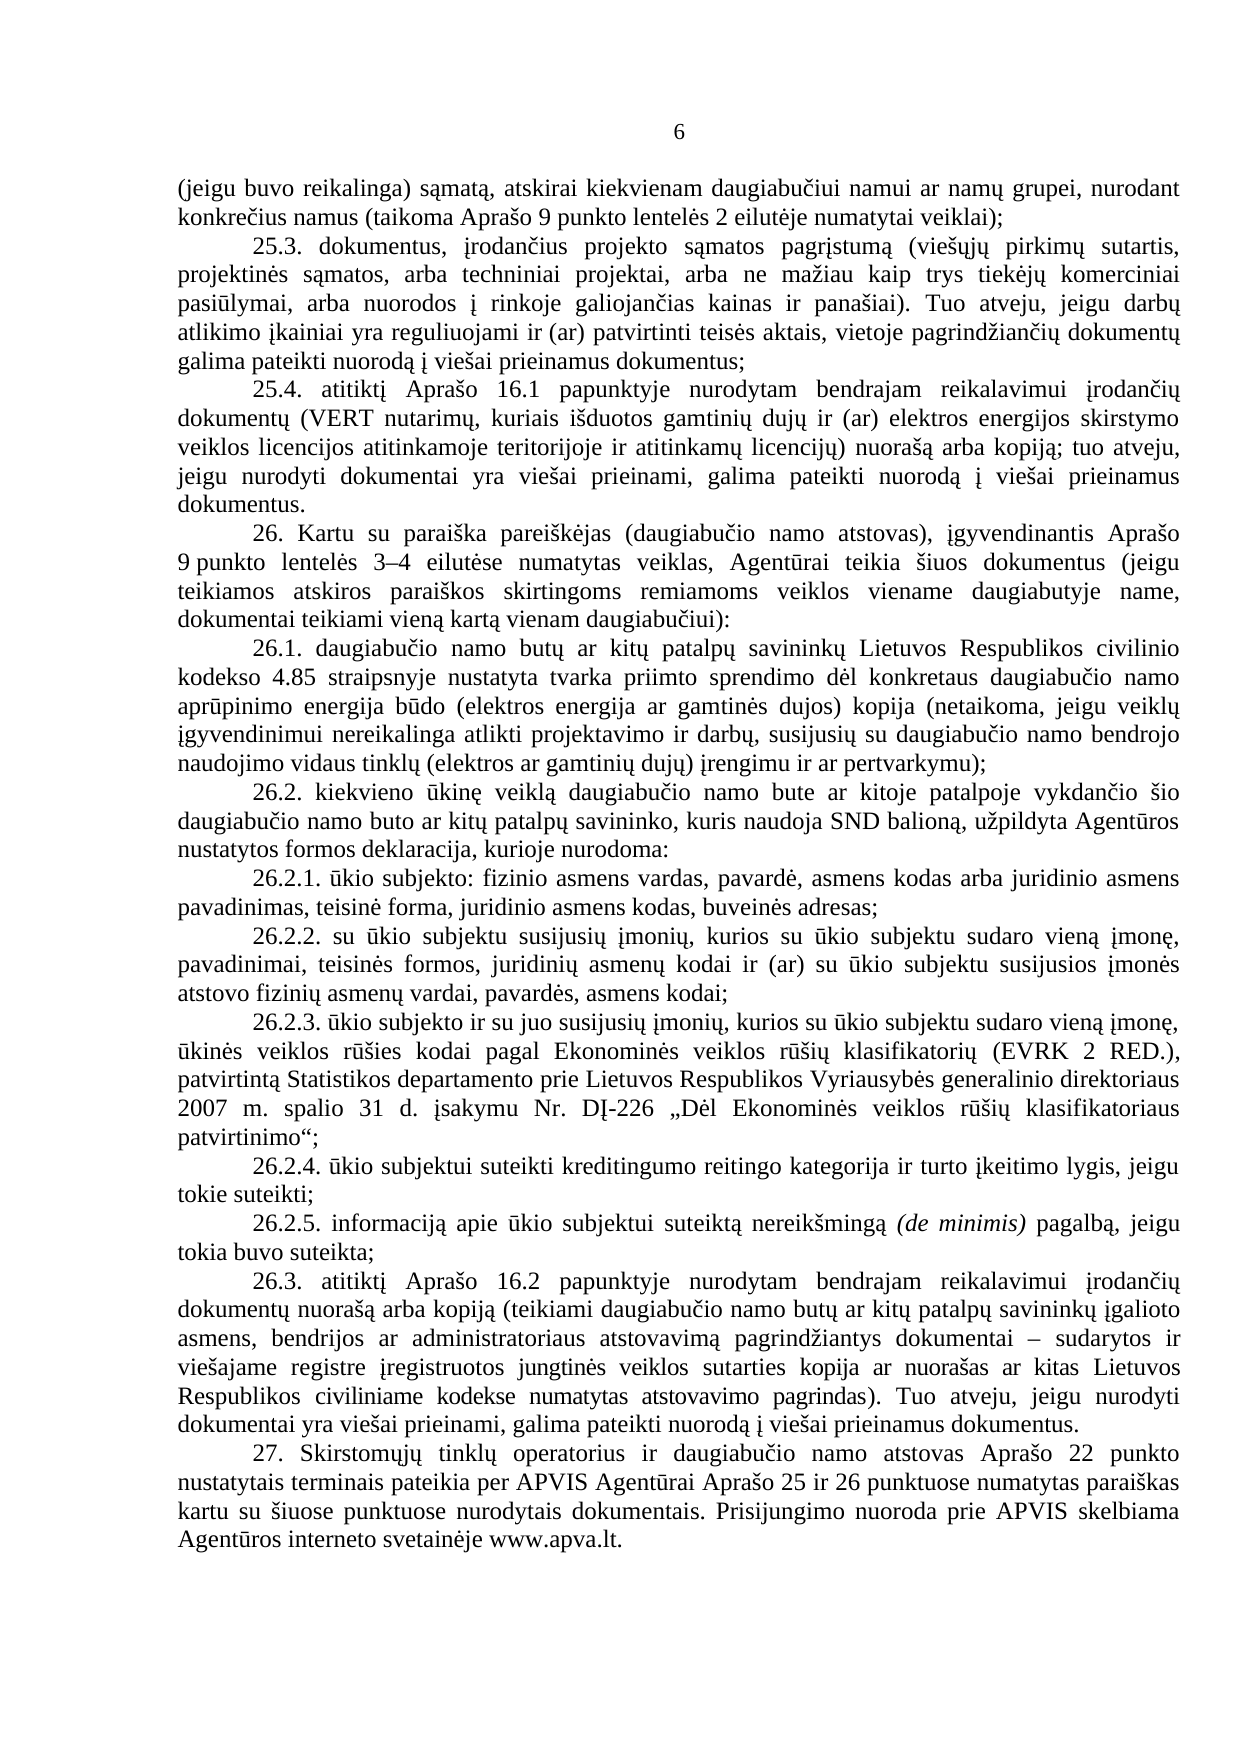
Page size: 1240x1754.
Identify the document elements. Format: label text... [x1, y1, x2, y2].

text 26.3. atitiktį Aprašo 16.2 papunktyje nurodytam bendrajam reikalavimui įrodančių dokumentų nuorašą arba kopiją (teikiami daugiabučio namo butų ar kitų patalpų savininkų įgalioto asmens, bendrijos ar administratoriaus atstovavimą pagrindžiantys dokumentai – sudarytos ir viešajame registre įregistruotos jungtinės veiklos sutarties kopija ar nuorašas ar kitas Lietuvos Respublikos civiliniame kodekse numatytas atstovavimo pagrindas). Tuo atveju, jeigu nurodyti dokumentai yra viešai prieinami, galima pateikti nuorodą į viešai prieinamus dokumentus. [177, 1266, 1181, 1438]
text 25.4. atitiktį Aprašo 16.1 papunktyje nurodytam bendrajam reikalavimui įrodančių dokumentų (VERT nutarimų, kuriais išduotos gamtinių dujų ir (ar) elektros energijos skirstymo veiklos licencijos atitinkamoje teritorijoje ir atitinkamų licencijų) nuorašą arba kopiją; tuo atveju, jeigu nurodyti dokumentai yra viešai prieinami, galima pateikti nuorodą į viešai prieinamus dokumentus. [177, 374, 1181, 518]
text 26.2.5. informaciją apie ūkio subjektui suteiktą nereikšmingą (de minimis) pagalbą, jeigu tokia buvo suteikta; [177, 1208, 1181, 1266]
text 26.2. kiekvieno ūkinę veiklą daugiabučio namo bute ar kitoje patalpoje vykdančio šio daugiabučio namo buto ar kitų patalpų savininko, kuris naudoja SND balioną, užpildyta Agentūros nustatytos formos deklaracija, kurioje nurodoma: [177, 777, 1181, 863]
text 26. Kartu su paraiška pareiškėjas (daugiabučio namo atstovas), įgyvendinantis Aprašo 9 punkto lentelės 3–4 eilutėse numatytas veiklas, Agentūrai teikia šiuos dokumentus (jeigu teikiamos atskiros paraiškos skirtingoms remiamoms veiklos viename daugiabutyje name, dokumentai teikiami vieną kartą vienam daugiabučiui): [177, 518, 1181, 633]
text 26.2.1. ūkio subjekto: fizinio asmens vardas, pavardė, asmens kodas arba juridinio asmens pavadinimas, teisinė forma, juridinio asmens kodas, buveinės adresas; [177, 863, 1181, 921]
text 25.3. dokumentus, įrodančius projekto sąmatos pagrįstumą (viešųjų pirkimų sutartis, projektinės sąmatos, arba techniniai projektai, arba ne mažiau kaip trys tiekėjų komerciniai pasiūlymai, arba nuorodos į rinkoje galiojančias kainas ir panašiai). Tuo atveju, jeigu darbų atlikimo įkainiai yra reguliuojami ir (ar) patvirtinti teisės aktais, vietoje pagrindžiančių dokumentų galima pateikti nuorodą į viešai prieinamus dokumentus; [177, 231, 1181, 374]
text 26.2.3. ūkio subjekto ir su juo susijusių įmonių, kurios su ūkio subjektu sudaro vieną įmonę, ūkinės veiklos rūšies kodai pagal Ekonominės veiklos rūšių klasifikatorių (EVRK 2 RED.), patvirtintą Statistikos departamento prie Lietuvos Respublikos Vyriausybės generalinio direktoriaus 2007 m. spalio 31 d. įsakymu Nr. DĮ-226 „Dėl Ekonominės veiklos rūšių klasifikatoriaus patvirtinimo“; [177, 1007, 1181, 1151]
text 26.2.2. su ūkio subjektu susijusių įmonių, kurios su ūkio subjektu sudaro vieną įmonę, pavadinimai, teisinės formos, juridinių asmenų kodai ir (ar) su ūkio subjektu susijusios įmonės atstovo fizinių asmenų vardai, pavardės, asmens kodai; [177, 921, 1181, 1007]
text 26.2.4. ūkio subjektui suteikti kreditingumo reitingo kategorija ir turto įkeitimo lygis, jeigu tokie suteikti; [177, 1151, 1181, 1208]
text 26.1. daugiabučio namo butų ar kitų patalpų savininkų Lietuvos Respublikos civilinio kodekso 4.85 straipsnyje nustatyta tvarka priimto sprendimo dėl konkretaus daugiabučio namo aprūpinimo energija būdo (elektros energija ar gamtinės dujos) kopija (netaikoma, jeigu veiklų įgyvendinimui nereikalinga atlikti projektavimo ir darbų, susijusių su daugiabučio namo bendrojo naudojimo vidaus tinklų (elektros ar gamtinių dujų) įrengimu ir ar pertvarkymu); [177, 633, 1181, 777]
text (jeigu buvo reikalinga) sąmatą, atskirai kiekvienam daugiabučiui namui ar namų grupei, nurodant konkrečius namus (taikoma Aprašo 9 punkto lentelės 2 eilutėje numatytai veiklai); [177, 173, 1181, 231]
text 27. Skirstomųjų tinklų operatorius ir daugiabučio namo atstovas Aprašo 22 punkto nustatytais terminais pateikia per APVIS Agentūrai Aprašo 25 ir 26 punktuose numatytas paraiškas kartu su šiuose punktuose nurodytais dokumentais. Prisijungimo nuoroda prie APVIS skelbiama Agentūros interneto svetainėje www.apva.lt. [177, 1438, 1181, 1553]
